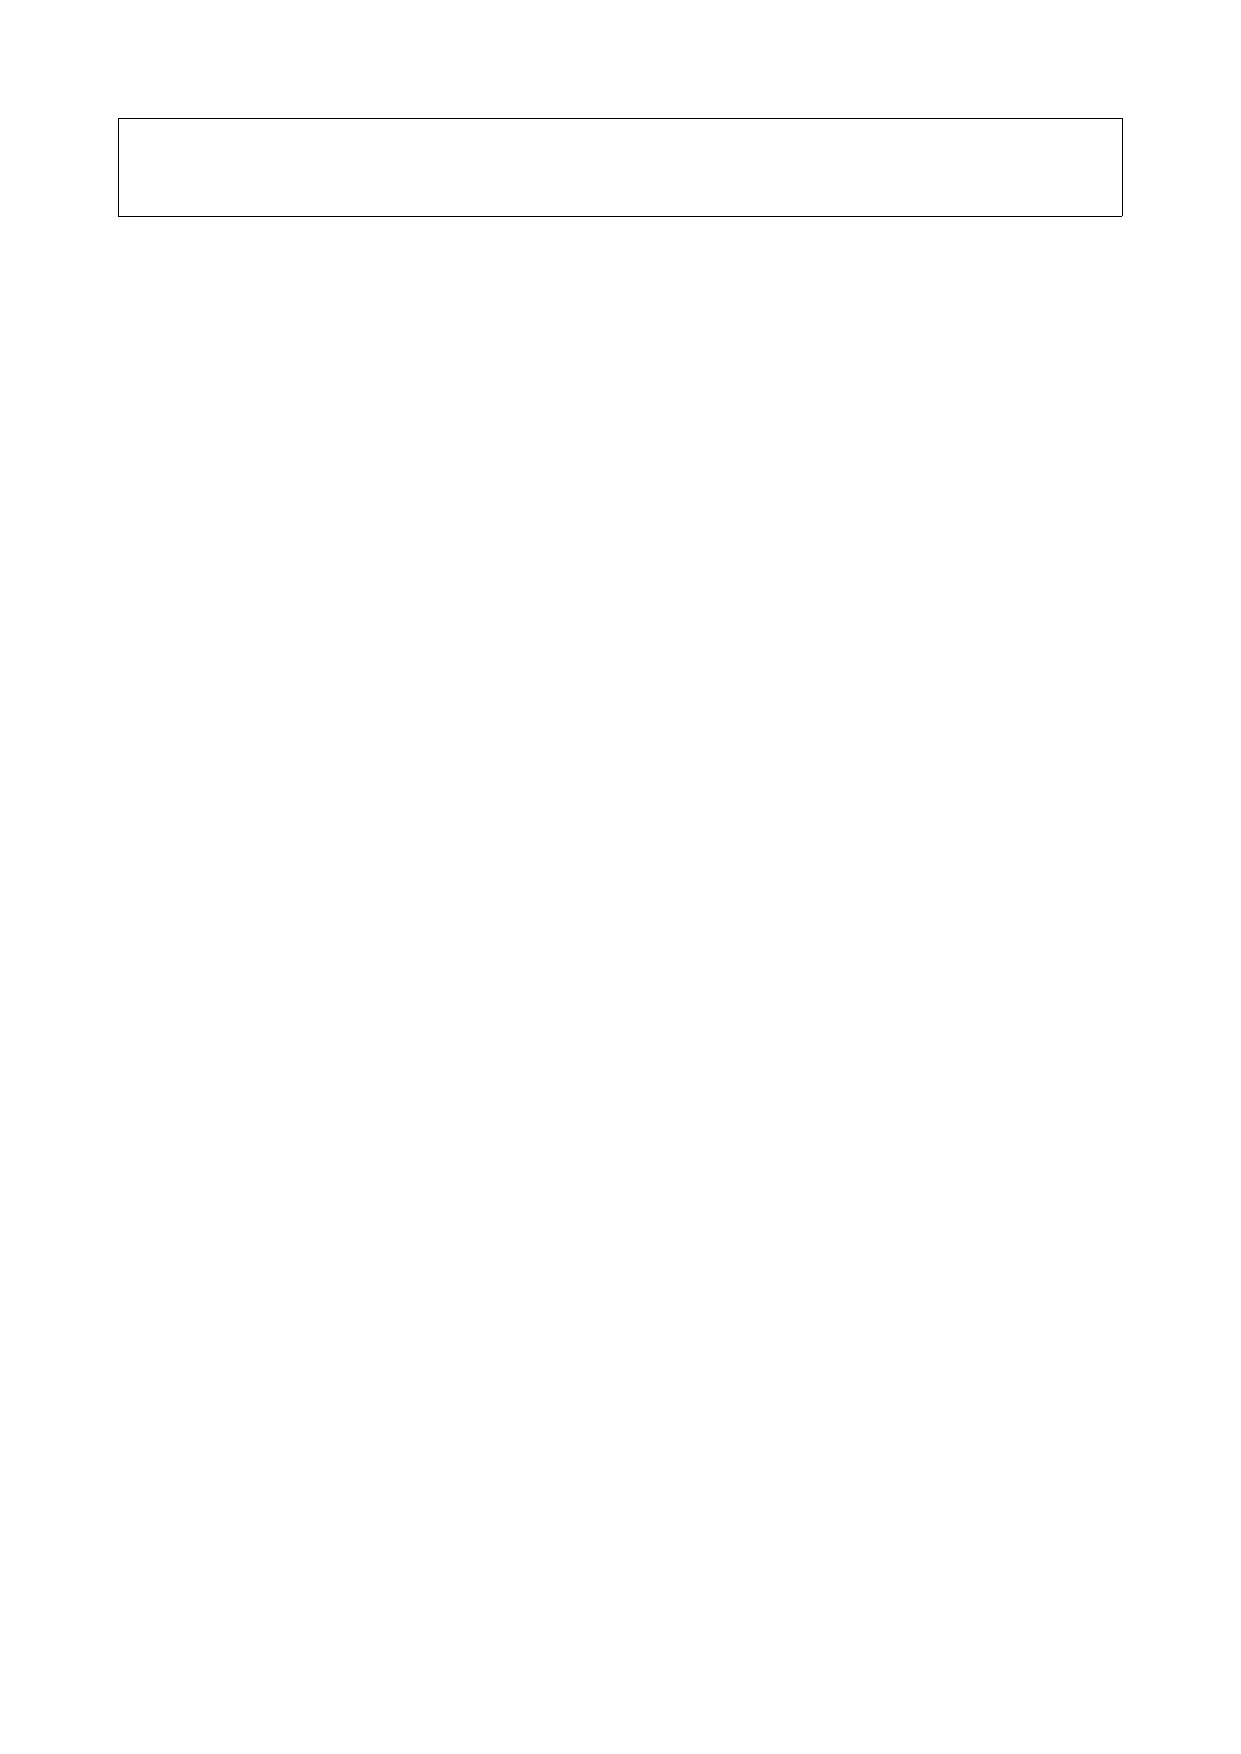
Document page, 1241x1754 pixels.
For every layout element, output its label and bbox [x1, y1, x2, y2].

table_cell [119, 119, 1122, 216]
